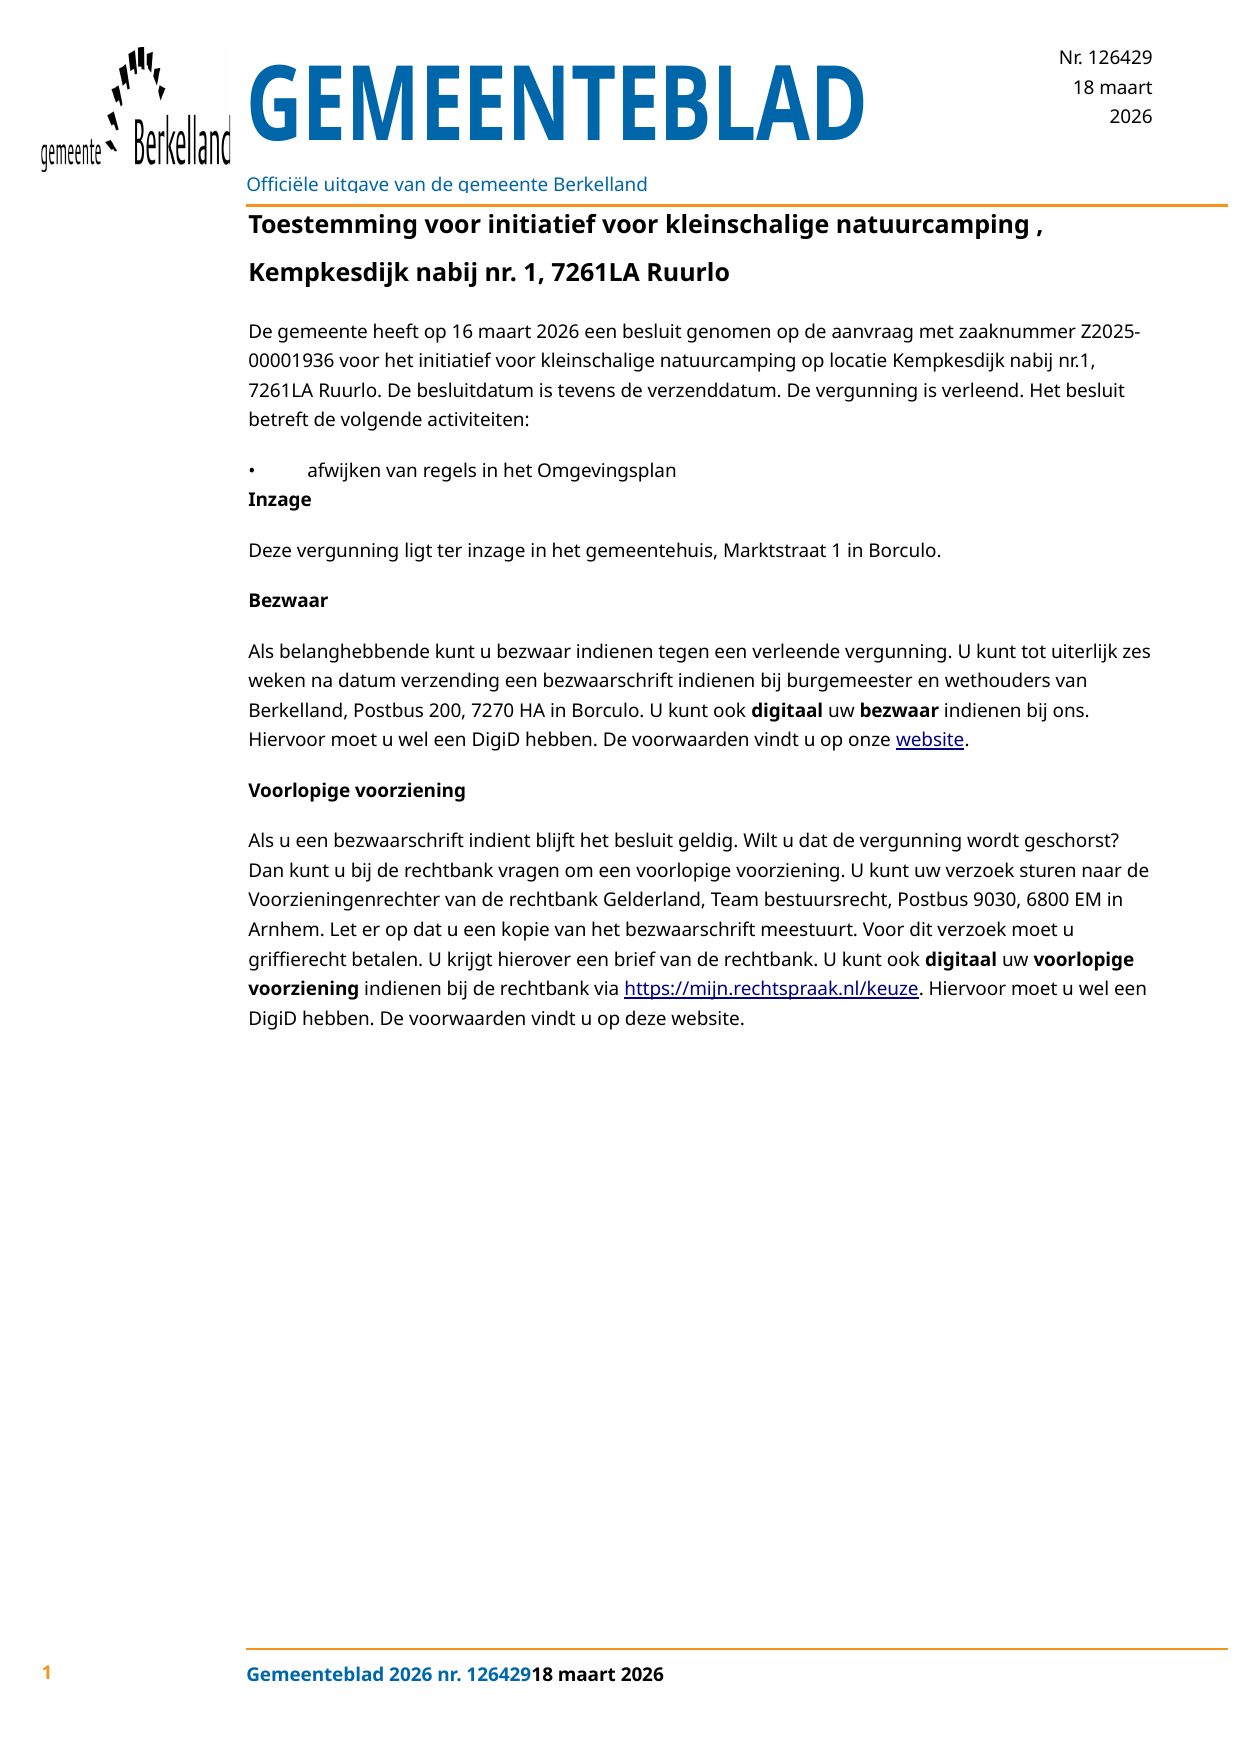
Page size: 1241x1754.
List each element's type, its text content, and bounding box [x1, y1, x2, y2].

text Toestemming voor initiatief voor kleinschalige natuurcamping , Kempkesdijk nabij nr. 1, 7261LA Ruurlo [248, 207, 1152, 288]
text Als belanghebbende kunt u bezwaar indienen tegen een verleende vergunning. U kunt tot uiterlijk zes weken na datum verzending een bezwaarschrift indienen bij burgemeester en wethouders van Berkelland, Postbus 200, 7270 HA in Borculo. U kunt ook digitaal uw bezwaar indienen bij ons. Hiervoor moet u wel een DigiD hebben. De voorwaarden vindt u op onze website. [248, 638, 1152, 752]
list afwijken van regels in het Omgevingsplan [248, 457, 1152, 483]
text Bezwaar [248, 587, 1152, 613]
text Als u een bezwaarschrift indient blijft het besluit geldig. Wilt u dat de vergunning wordt geschorst? Dan kunt u bij de rechtbank vragen om een voorlopige voorziening. U kunt uw verzoek sturen naar de Voorzieningenrechter van de rechtbank Gelderland, Team bestuursrecht, Postbus 9030, 6800 EM in Arnhem. Let er op dat u een kopie van het bezwaarschrift meestuurt. Voor dit verzoek moet u griffierecht betalen. U krijgt hierover een brief van de rechtbank. U kunt ook digitaal uw voorlopige voorziening indienen bij de rechtbank via https://mijn.rechtspraak.nl/keuze. Hiervoor moet u wel een DigiD hebben. De voorwaarden vindt u op deze website. [248, 827, 1152, 1031]
text Inzage [248, 487, 1152, 512]
text Voorlopige voorziening [248, 777, 1152, 803]
picture [41, 47, 231, 172]
text Deze vergunning ligt ter inzage in het gemeentehuis, Marktstraat 1 in Borculo. [248, 537, 1152, 563]
text De gemeente heeft op 16 maart 2026 een besluit genomen op de aanvraag met zaaknummer Z2025-00001936 voor het initiatief voor kleinschalige natuurcamping op locatie Kempkesdijk nabij nr.1, 7261LA Ruurlo. De besluitdatum is tevens de verzenddatum. De vergunning is verleend. Het besluit betreft de volgende activiteiten: [248, 318, 1152, 432]
